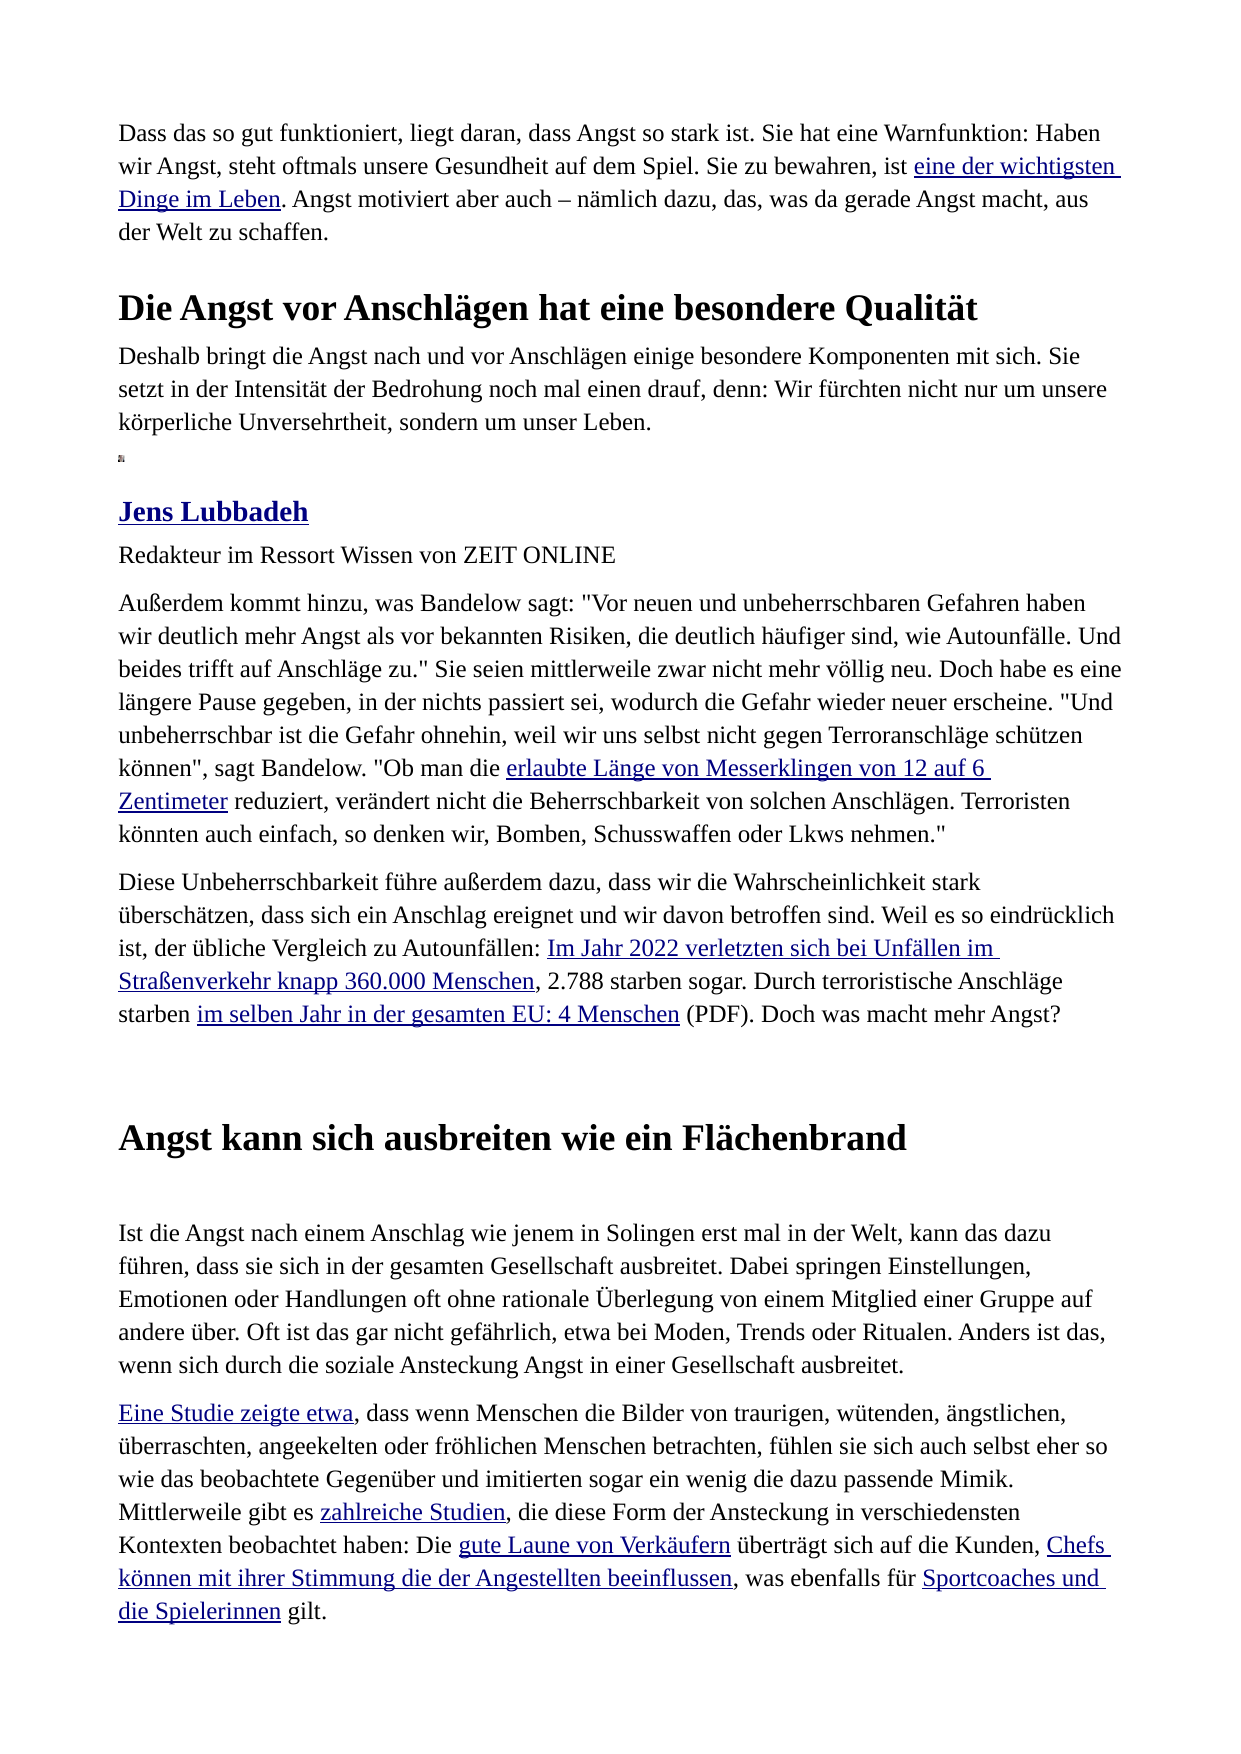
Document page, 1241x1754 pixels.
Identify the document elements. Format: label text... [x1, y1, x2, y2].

text Ist die Angst nach einem Anschlag wie jenem in Solingen erst mal in der Welt, kann das dazu führen, dass sie sich in der gesamten Gesellschaft ausbreitet. Dabei springen Einstellungen, Emotionen oder Handlungen oft ohne rationale Überlegung von einem Mitglied einer Gruppe auf andere über. Oft ist das gar nicht gefährlich, etwa bei Moden, Trends oder Ritualen. Anders ist das, wenn sich durch die soziale Ansteckung Angst in einer Gesellschaft ausbreitet. [118, 1218, 1122, 1379]
text Dass das so gut funktioniert, liegt daran, dass Angst so stark ist. Sie hat eine Warnfunktion: Haben wir Angst, steht oftmals unsere Gesundheit auf dem Spiel. Sie zu bewahren, ist eine der wichtigsten Dinge im Leben. Angst motiviert aber auch – nämlich dazu, das, was da gerade Angst macht, aus der Welt zu schaffen. [118, 118, 1122, 246]
text Außerdem kommt hinzu, was Bandelow sagt: "Vor neuen und unbeherrschbaren Gefahren haben wir deutlich mehr Angst als vor bekannten Risiken, die deutlich häufiger sind, wie Autounfälle. Und beides trifft auf Anschläge zu." Sie seien mittlerweile zwar nicht mehr völlig neu. Doch habe es eine längere Pause gegeben, in der nichts passiert sei, wodurch die Gefahr wieder neuer erscheine. "Und unbeherrschbar ist die Gefahr ohnehin, weil wir uns selbst nicht gegen Terroranschläge schützen können", sagt Bandelow. "Ob man die erlaubte Länge von Messerklingen von 12 auf 6 Zentimeter reduziert, verändert nicht die Beherrschbarkeit von solchen Anschlägen. Terroristen könnten auch einfach, so denken wir, Bomben, Schusswaffen oder Lkws nehmen." [118, 588, 1122, 848]
picture [118, 455, 125, 462]
text Redakteur im Ressort Wissen von ZEIT ONLINE [118, 541, 1122, 569]
text Eine Studie zeigte etwa, dass wenn Menschen die Bilder von traurigen, wütenden, ängstlichen, überraschten, angeekelten oder fröhlichen Menschen betrachten, fühlen sie sich auch selbst eher so wie das beobachtete Gegenüber und imitierten sogar ein wenig die dazu passende Mimik. Mittlerweile gibt es zahlreiche Studien, die diese Form der Ansteckung in verschiedensten Kontexten beobachtet haben: Die gute Laune von Verkäufern überträgt sich auf die Kunden, Chefs können mit ihrer Stimmung die der Angestellten beeinflussen, was ebenfalls für Sportcoaches und die Spielerinnen gilt. [118, 1398, 1122, 1625]
text Deshalb bringt die Angst nach und vor Anschlägen einige besondere Komponenten mit sich. Sie setzt in der Intensität der Bedrohung noch mal einen drauf, denn: Wir fürchten nicht nur um unsere körperliche Unversehrtheit, sondern um unser Leben. [118, 341, 1122, 436]
subtitle Angst kann sich ausbreiten wie ein Flächenbrand [118, 1115, 1122, 1158]
subtitle Die Angst vor Anschlägen hat eine besondere Qualität [118, 286, 1122, 329]
text Diese Unbeherrschbarkeit führe außerdem dazu, dass wir die Wahrscheinlichkeit stark überschätzen, dass sich ein Anschlag ereignet und wir davon betroffen sind. Weil es so eindrücklich ist, der übliche Vergleich zu Autounfällen: Im Jahr 2022 verletzten sich bei Unfällen im Straßenverkehr knapp 360.000 Menschen, 2.788 starben sogar. Durch terroristische Anschläge starben im selben Jahr in der gesamten EU: 4 Menschen (PDF). Doch was macht mehr Angst? [118, 867, 1122, 1028]
subtitle Jens Lubbadeh [118, 494, 1122, 528]
